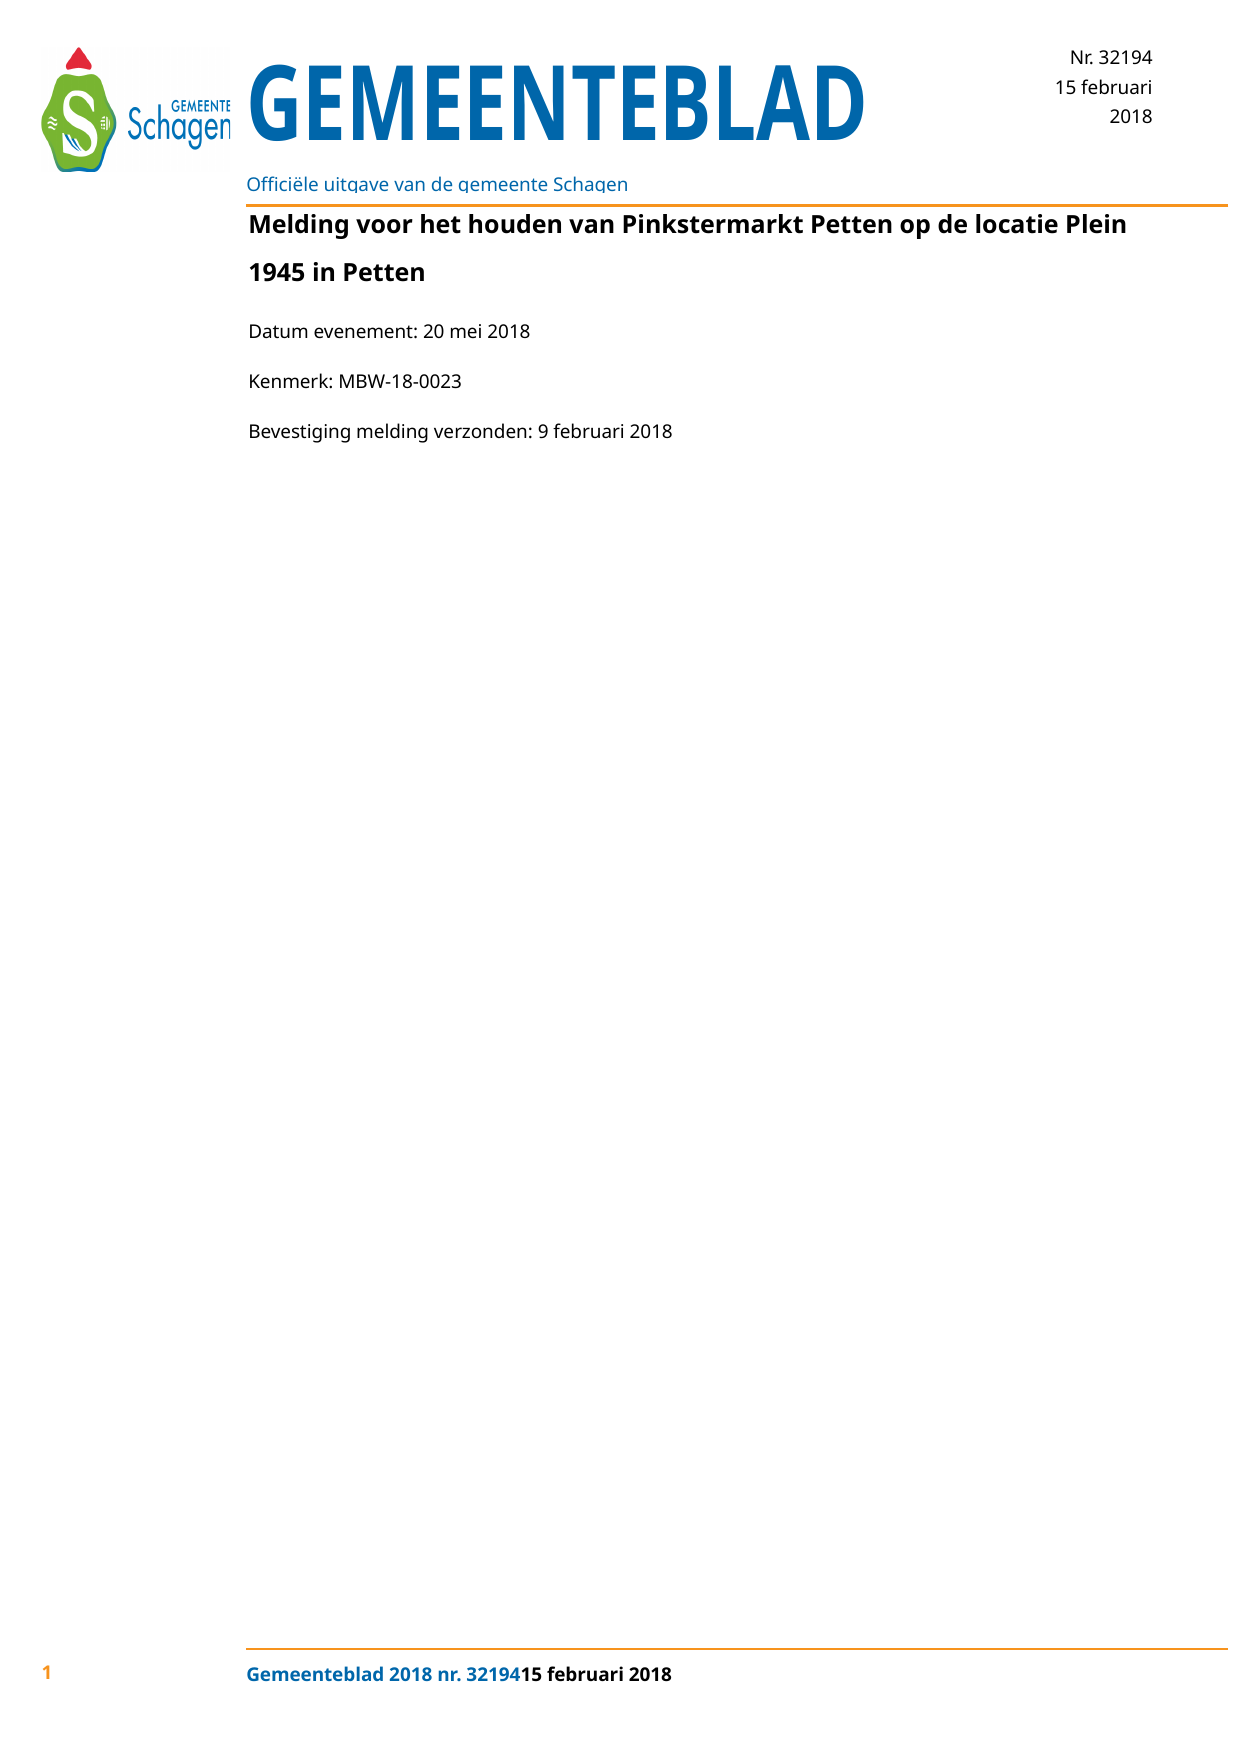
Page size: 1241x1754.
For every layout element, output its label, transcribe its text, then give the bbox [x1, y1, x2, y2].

text Melding voor het houden van Pinkstermarkt Petten op de locatie Plein 1945 in Petten [248, 207, 1152, 288]
text Bevestiging melding verzonden: 9 februari 2018 [248, 419, 1152, 444]
text Kenmerk: MBW-18-0023 [248, 368, 1152, 394]
text Datum evenement: 20 mei 2018 [248, 318, 1152, 344]
picture [41, 47, 231, 172]
